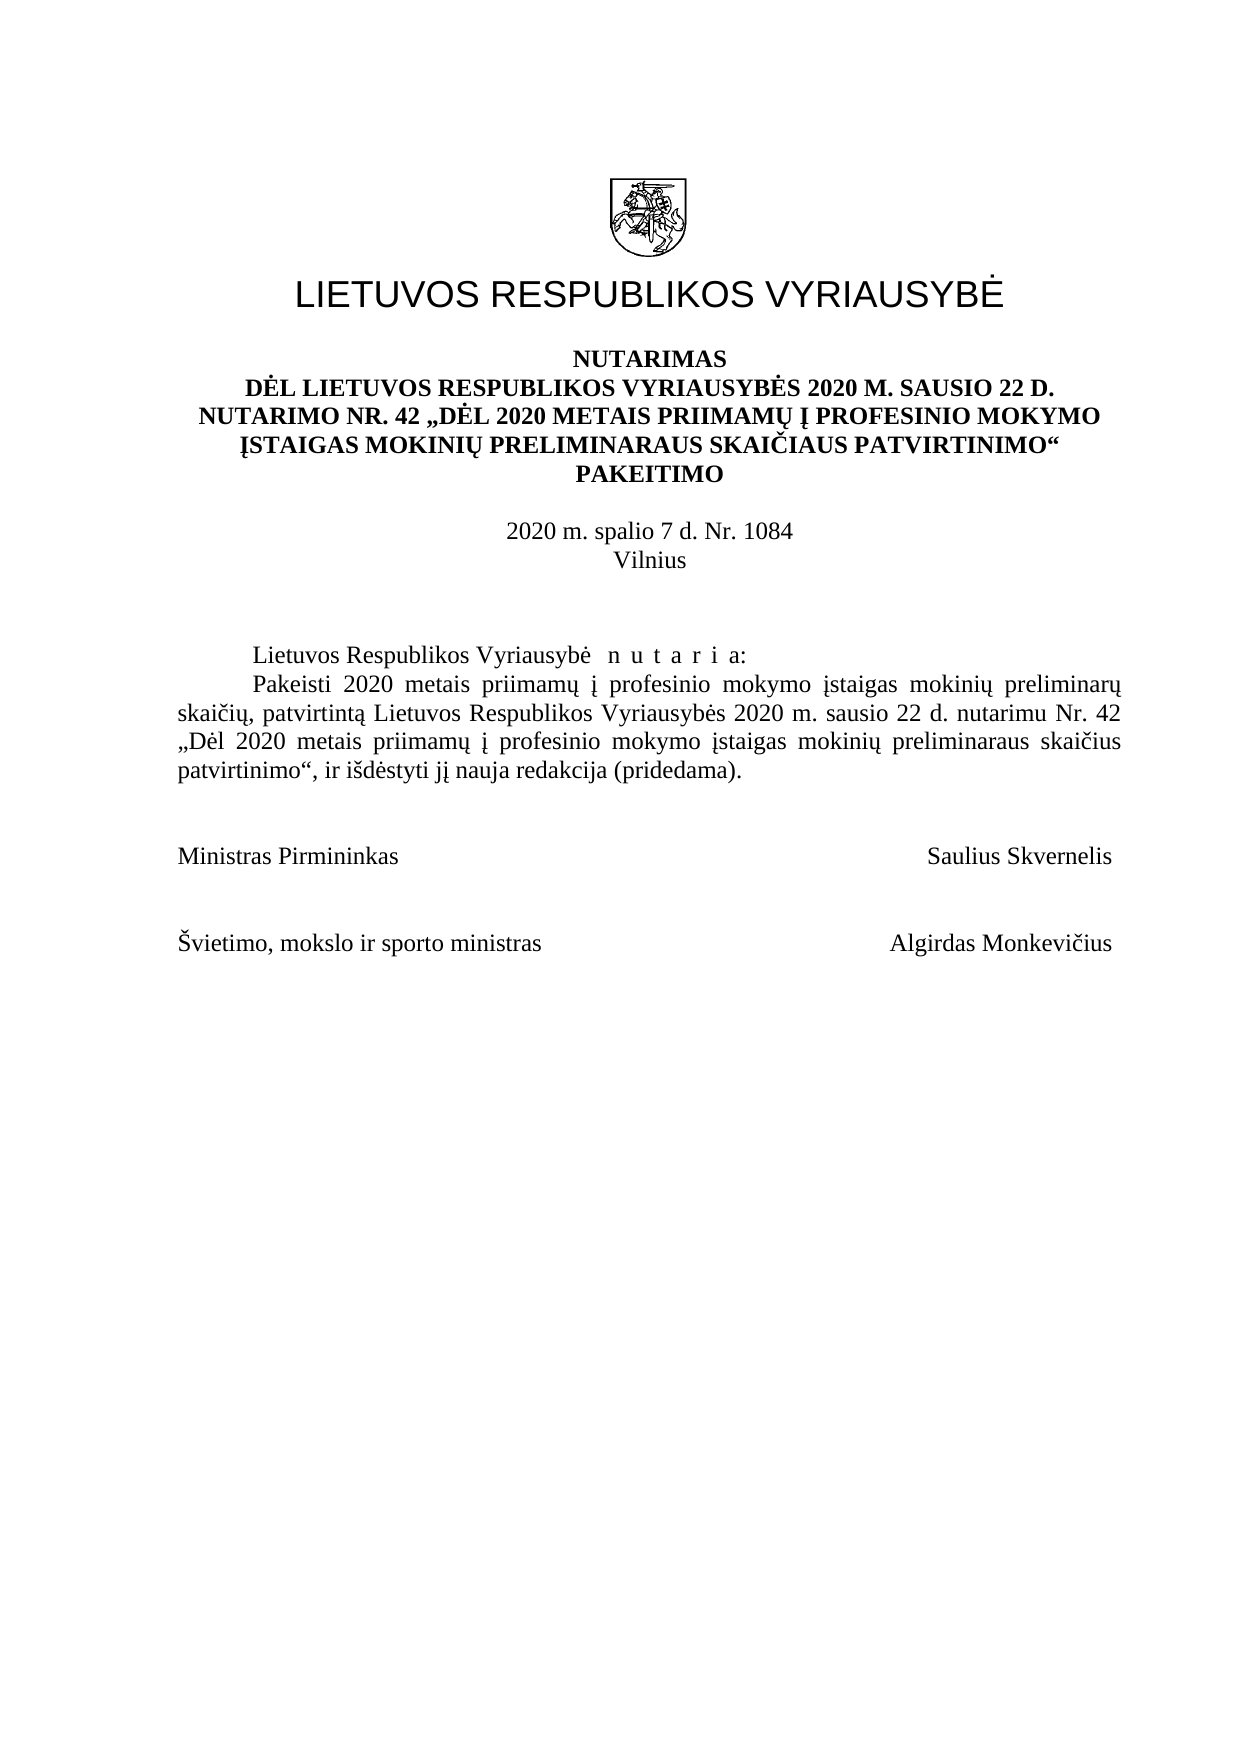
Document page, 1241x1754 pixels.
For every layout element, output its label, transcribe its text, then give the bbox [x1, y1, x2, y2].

text Švietimo, mokslo ir sporto ministras Algirdas Monkevičius [177, 928, 1122, 956]
text Pakeisti 2020 metais priimamų į profesinio mokymo įstaigas mokinių preliminarų skaičių, patvirtintą Lietuvos Respublikos Vyriausybės 2020 m. sausio 22 d. nutarimu Nr. 42 „Dėl 2020 metais priimamų į profesinio mokymo įstaigas mokinių preliminaraus skaičius patvirtinimo“, ir išdėstyti jį nauja redakcija (pridedama). [177, 669, 1122, 784]
text Vilnius [177, 545, 1122, 574]
text Lietuvos Respublikos Vyriausybė [177, 272, 1122, 315]
text Ministras Pirmininkas Saulius Skvernelis [177, 841, 1122, 870]
text DĖL LIETUVOS RESPUBLIKOS VYRIAUSYBĖS 2020 M. SAUSIO 22 D. NUTARIMO NR. 42 „DĖL 2020 METAIS PRIIMAMŲ Į PROFESINIO MOKYMO ĮSTAIGAS MOKINIŲ PRELIMINARAUS SKAIČIAUS PATVIRTINIMO“ PAKEITIMO [177, 373, 1122, 488]
text Lietuvos Respublikos Vyriausybė nutaria: [177, 631, 1122, 669]
text nutarimas [177, 344, 1122, 373]
text 2020 m. spalio 7 d. Nr. 1084 [177, 516, 1122, 545]
